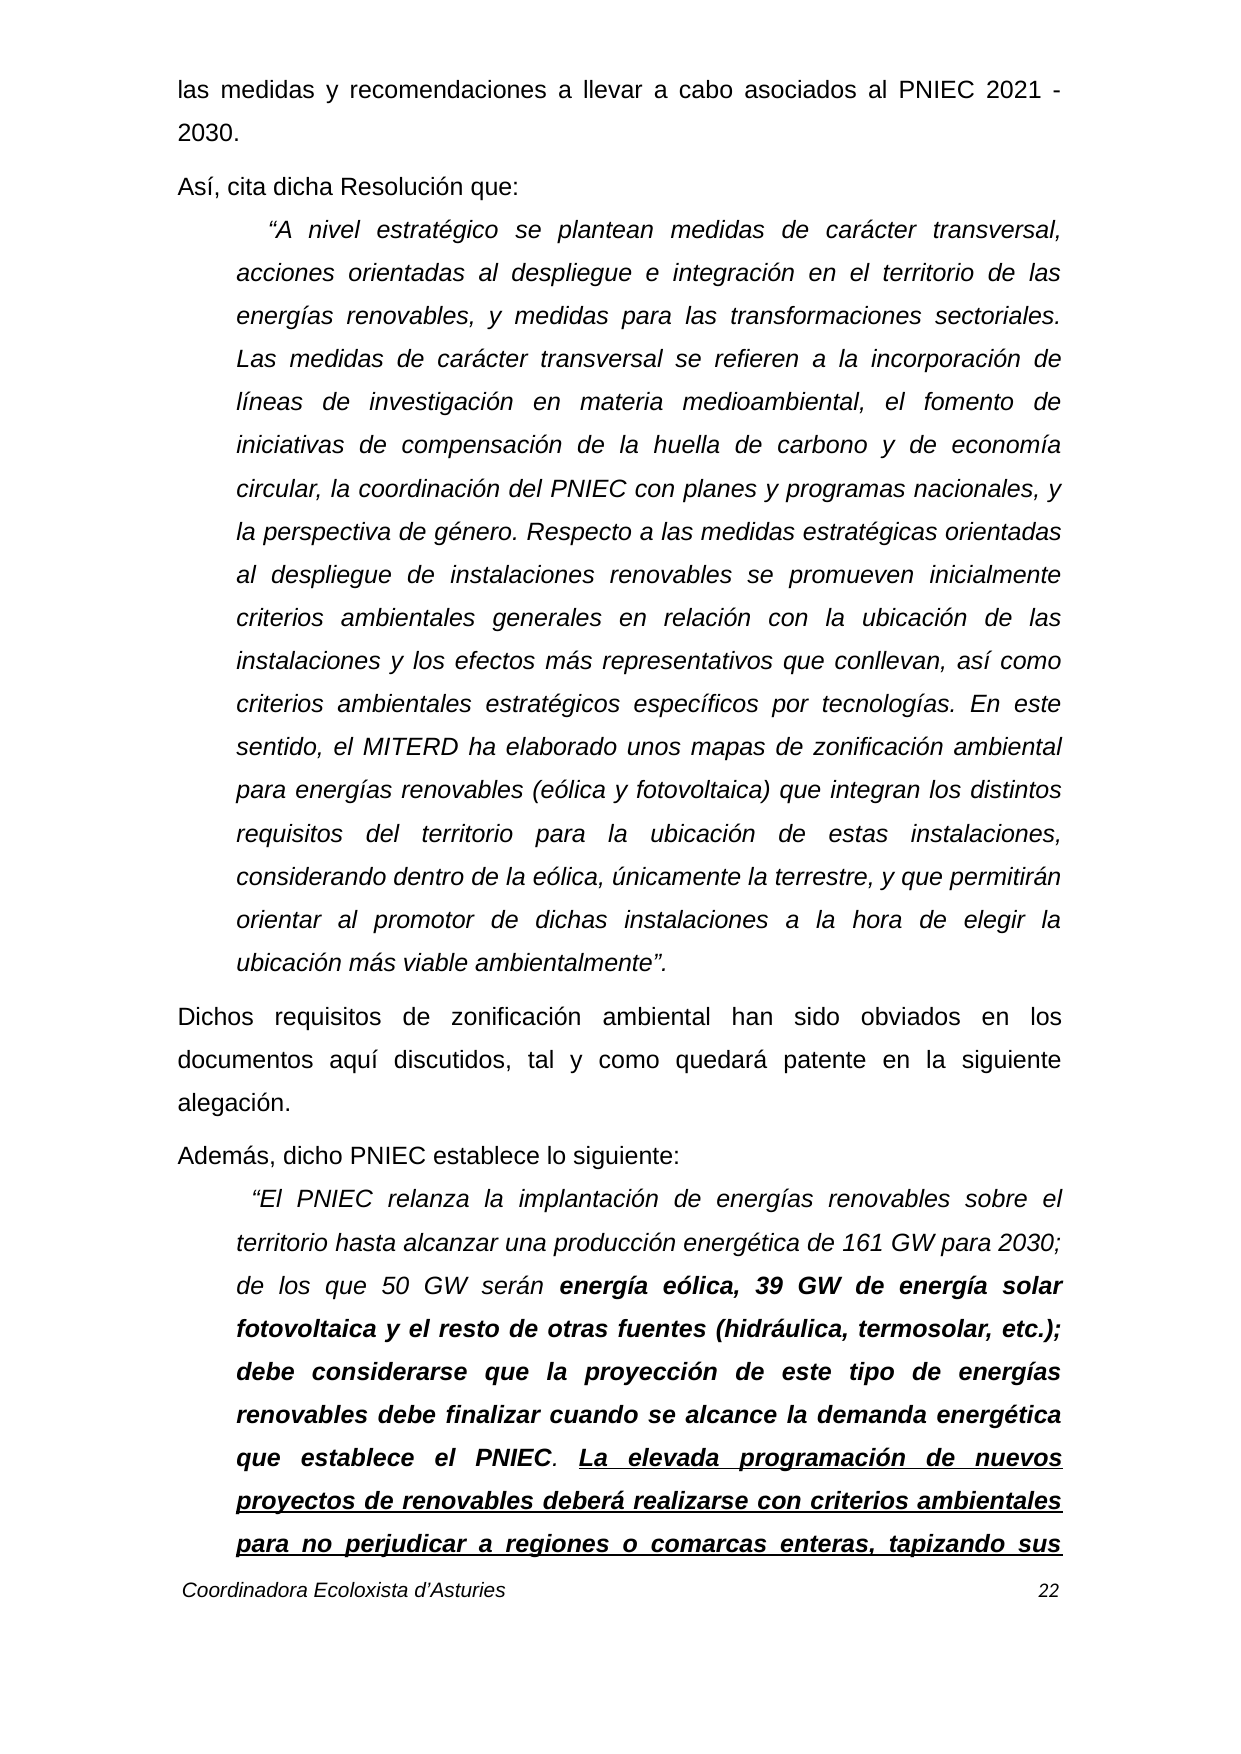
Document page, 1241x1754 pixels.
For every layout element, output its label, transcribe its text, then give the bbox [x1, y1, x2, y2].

text Además, dicho PNIEC establece lo siguiente: [177, 1141, 1063, 1170]
text para no perjudicar a regiones o comarcas enteras, tapizando sus [236, 1513, 1063, 1554]
text las medidas y recomendaciones a llevar a cabo asociados al PNIEC 2021 -2030. [177, 75, 1063, 147]
text “A nivel estratégico se plantean medidas de carácter transversal, acciones orientadas al despliegue e integración en el territorio de las energías renovables, y medidas para las transformaciones sectoriales. Las medidas de carácter transversal se refieren a la incorporación de líneas de investigación en materia medioambiental, el fomento de iniciativas de compensación de la huella de carbono y de economía circular, la coordinación del PNIEC con planes y programas nacionales, y la perspectiva de género. Respecto a las medidas estratégicas orientadas al despliegue de instalaciones renovables se promueven inicialmente criterios ambientales generales en relación con la ubicación de las instalaciones y los efectos más representativos que conllevan, así como criterios ambientales estratégicos específicos por tecnologías. En este sentido, el MITERD ha elaborado unos mapas de zonificación ambiental para energías renovables (eólica y fotovoltaica) que integran los distintos requisitos del territorio para la ubicación de estas instalaciones, considerando dentro de la eólica, únicamente la terrestre, y que permitirán orientar al promotor de dichas instalaciones a la hora de elegir la ubicación más viable ambientalmente”. [236, 215, 1063, 977]
text Dichos requisitos de zonificación ambiental han sido obviados en los documentos aquí discutidos, tal y como quedará patente en la siguiente alegación. [177, 1001, 1063, 1116]
text “El PNIEC relanza la implantación de energías renovables sobre el territorio hasta alcanzar una producción energética de 161 GW para 2030; de los que 50 GW serán energía eólica, 39 GW de energía solar fotovoltaica y el resto de otras fuentes (hidráulica, termosolar, etc.); debe considerarse que la proyección de este tipo de energías renovables debe finalizar cuando se alcance la demanda energética que establece el PNIEC. La elevada programación de nuevos proyectos de renovables deberá realizarse con criterios ambientales [236, 1184, 1063, 1511]
text Así, cita dicha Resolución que: [177, 172, 1063, 200]
